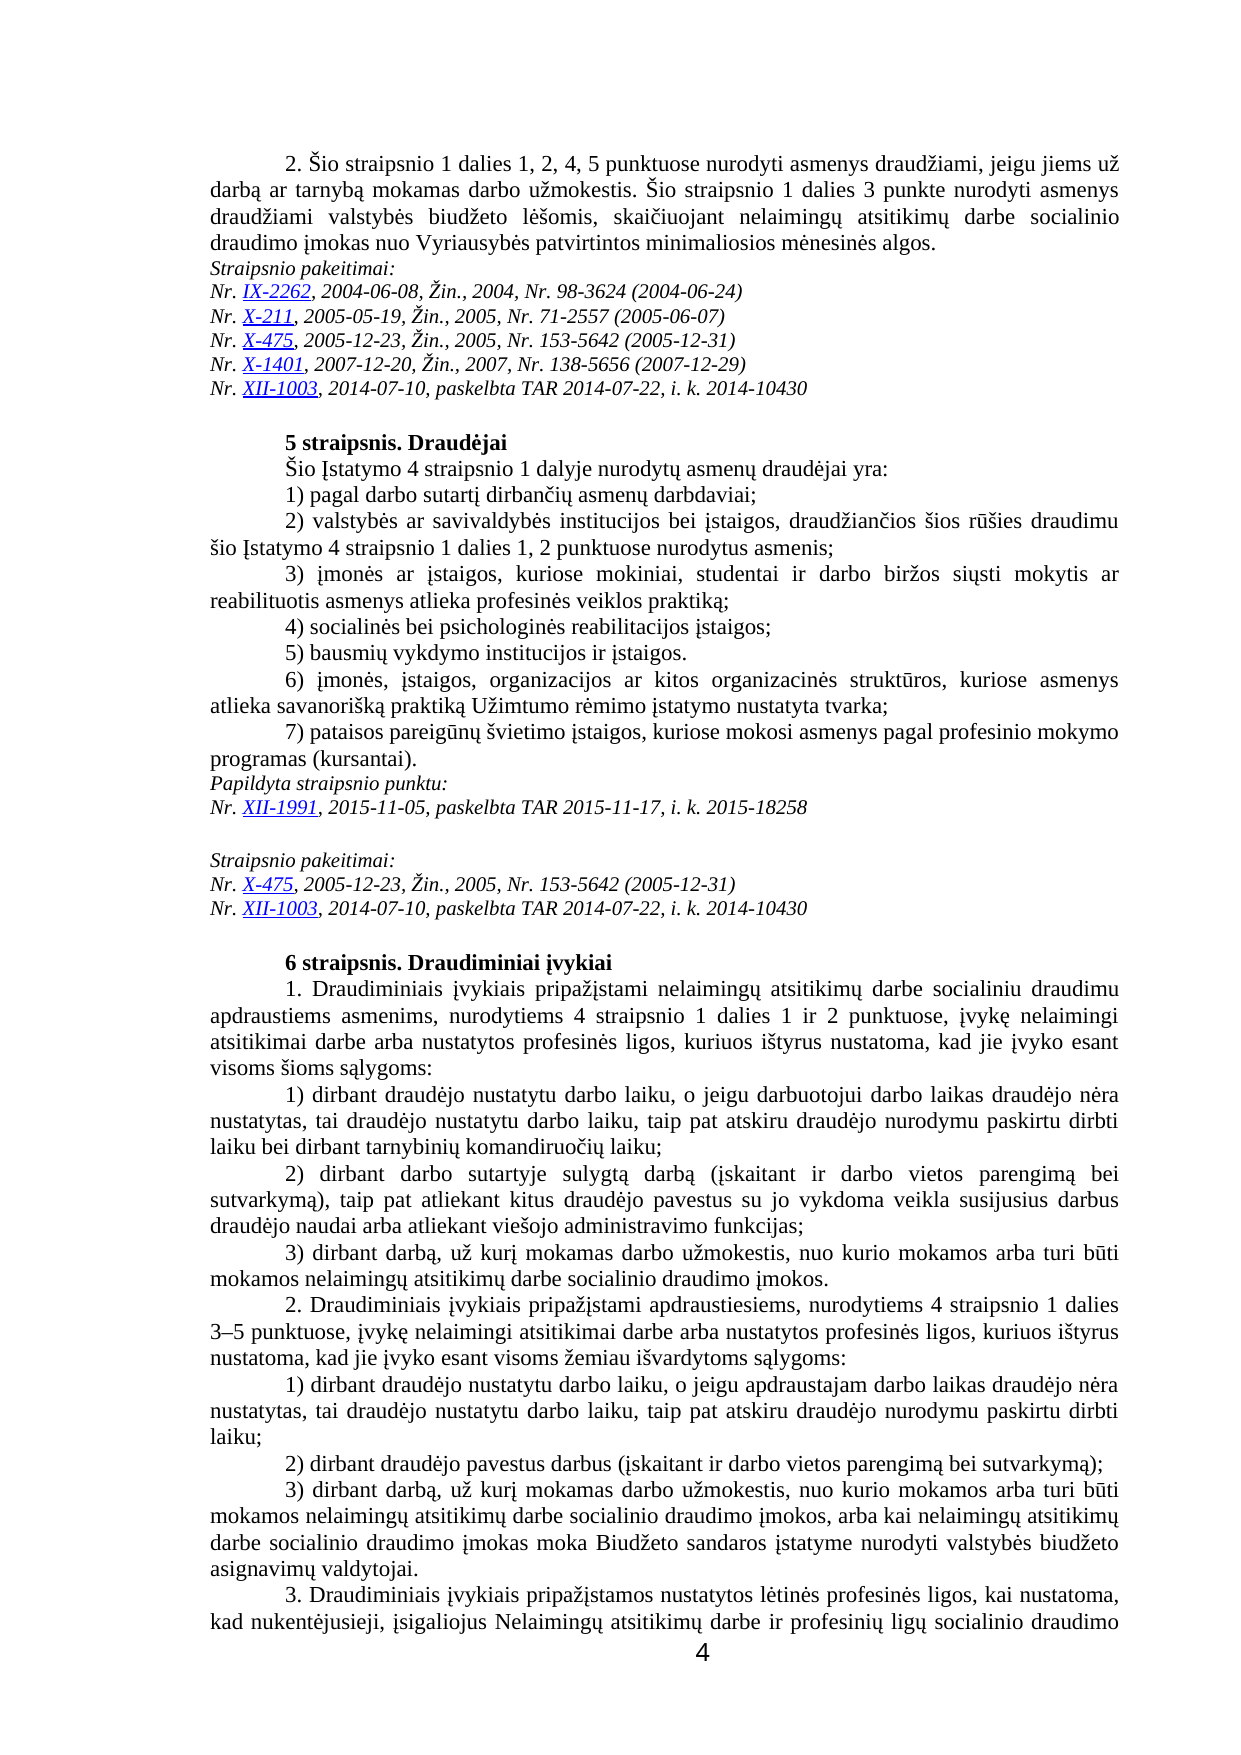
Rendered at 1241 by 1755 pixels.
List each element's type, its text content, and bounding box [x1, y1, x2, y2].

text 1) dirbant draudėjo nustatytu darbo laiku, o jeigu darbuotojui darbo laikas draudėjo nėra nustatytas, tai draudėjo nustatytu darbo laiku, taip pat atskiru draudėjo nurodymu paskirtu dirbti laiku bei dirbant tarnybinių komandiruočių laiku; [210, 1081, 1120, 1160]
text Nr. XII-1003, 2014-07-10, paskelbta TAR 2014-07-22, i. k. 2014-10430 [210, 896, 1120, 920]
text Šio Įstatymo 4 straipsnio 1 dalyje nurodytų asmenų draudėjai yra: [210, 455, 1120, 481]
text Papildyta straipsnio punktu: [210, 771, 1120, 795]
text 3) įmonės ar įstaigos, kuriose mokiniai, studentai ir darbo biržos siųsti mokytis ar reabilituotis asmenys atlieka profesinės veiklos praktiką; [210, 560, 1120, 613]
text 6 straipsnis. Draudiminiai įvykiai [210, 949, 1120, 975]
text 2. Draudiminiais įvykiais pripažįstami apdraustiesiems, nurodytiems 4 straipsnio 1 dalies 3–5 punktuose, įvykę nelaimingi atsitikimai darbe arba nustatytos profesinės ligos, kuriuos ištyrus nustatoma, kad jie įvyko esant visoms žemiau išvardytoms sąlygoms: [210, 1292, 1120, 1371]
text 1) pagal darbo sutartį dirbančių asmenų darbdaviai; [210, 481, 1120, 508]
text 3. Draudiminiais įvykiais pripažįstamos nustatytos lėtinės profesinės ligos, kai nustatoma, kad nukentėjusieji, įsigaliojus Nelaimingų atsitikimų darbe ir profesinių ligų socialinio draudimo [210, 1581, 1120, 1634]
text Nr. X-475, 2005-12-23, Žin., 2005, Nr. 153-5642 (2005-12-31) [210, 328, 1120, 352]
text 1) dirbant draudėjo nustatytu darbo laiku, o jeigu apdraustajam darbo laikas draudėjo nėra nustatytas, tai draudėjo nustatytu darbo laiku, taip pat atskiru draudėjo nurodymu paskirtu dirbti laiku; [210, 1371, 1120, 1450]
text Nr. XII-1991, 2015-11-05, paskelbta TAR 2015-11-17, i. k. 2015-18258 [210, 795, 1120, 819]
text Nr. X-1401, 2007-12-20, Žin., 2007, Nr. 138-5656 (2007-12-29) [210, 352, 1120, 376]
text 5 straipsnis. Draudėjai [210, 428, 1120, 455]
text 5) bausmių vykdymo institucijos ir įstaigos. [210, 639, 1120, 666]
text 3) dirbant darbą, už kurį mokamas darbo užmokestis, nuo kurio mokamos arba turi būti mokamos nelaimingų atsitikimų darbe socialinio draudimo įmokos. [210, 1239, 1120, 1292]
text Nr. XII-1003, 2014-07-10, paskelbta TAR 2014-07-22, i. k. 2014-10430 [210, 376, 1120, 400]
text Straipsnio pakeitimai: [210, 255, 1120, 279]
text Nr. IX-2262, 2004-06-08, Žin., 2004, Nr. 98-3624 (2004-06-24) [210, 279, 1120, 303]
text Straipsnio pakeitimai: [210, 848, 1120, 872]
text 1. Draudiminiais įvykiais pripažįstami nelaimingų atsitikimų darbe socialiniu draudimu apdraustiems asmenims, nurodytiems 4 straipsnio 1 dalies 1 ir 2 punktuose, įvykę nelaimingi atsitikimai darbe arba nustatytos profesinės ligos, kuriuos ištyrus nustatoma, kad jie įvyko esant visoms šioms sąlygoms: [210, 975, 1120, 1081]
text 2) dirbant darbo sutartyje sulygtą darbą (įskaitant ir darbo vietos parengimą bei sutvarkymą), taip pat atliekant kitus draudėjo pavestus su jo vykdoma veikla susijusius darbus draudėjo naudai arba atliekant viešojo administravimo funkcijas; [210, 1160, 1120, 1239]
text Nr. X-475, 2005-12-23, Žin., 2005, Nr. 153-5642 (2005-12-31) [210, 872, 1120, 896]
text 7) pataisos pareigūnų švietimo įstaigos, kuriose mokosi asmenys pagal profesinio mokymo programas (kursantai). [210, 718, 1120, 771]
text 6) įmonės, įstaigos, organizacijos ar kitos organizacinės struktūros, kuriose asmenys atlieka savanorišką praktiką Užimtumo rėmimo įstatymo nustatyta tvarka; [210, 666, 1120, 718]
text 4) socialinės bei psichologinės reabilitacijos įstaigos; [210, 613, 1120, 639]
text 2. Šio straipsnio 1 dalies 1, 2, 4, 5 punktuose nurodyti asmenys draudžiami, jeigu jiems už darbą ar tarnybą mokamas darbo užmokestis. Šio straipsnio 1 dalies 3 punkte nurodyti asmenys draudžiami valstybės biudžeto lėšomis, skaičiuojant nelaimingų atsitikimų darbe socialinio draudimo įmokas nuo Vyriausybės patvirtintos minimaliosios mėnesinės algos. [210, 150, 1120, 255]
text 2) dirbant draudėjo pavestus darbus (įskaitant ir darbo vietos parengimą bei sutvarkymą); [210, 1450, 1120, 1476]
text 2) valstybės ar savivaldybės institucijos bei įstaigos, draudžiančios šios rūšies draudimu šio Įstatymo 4 straipsnio 1 dalies 1, 2 punktuose nurodytus asmenis; [210, 508, 1120, 560]
text Nr. X-211, 2005-05-19, Žin., 2005, Nr. 71-2557 (2005-06-07) [210, 303, 1120, 328]
text 3) dirbant darbą, už kurį mokamas darbo užmokestis, nuo kurio mokamos arba turi būti mokamos nelaimingų atsitikimų darbe socialinio draudimo įmokos, arba kai nelaimingų atsitikimų darbe socialinio draudimo įmokas moka Biudžeto sandaros įstatyme nurodyti valstybės biudžeto asignavimų valdytojai. [210, 1476, 1120, 1581]
